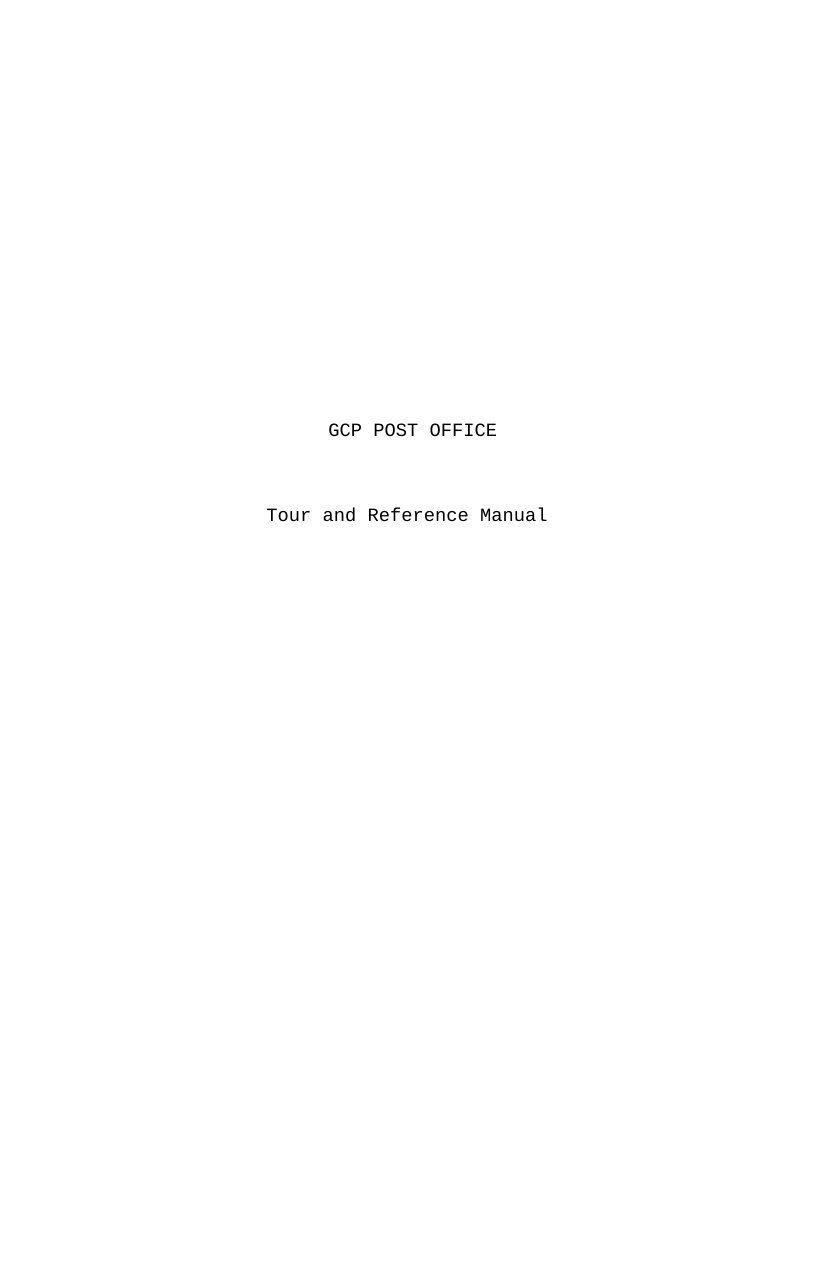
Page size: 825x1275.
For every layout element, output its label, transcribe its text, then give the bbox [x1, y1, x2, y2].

text Tour and Reference Manual [90, 506, 735, 527]
text GCP POST OFFICE [90, 421, 735, 442]
